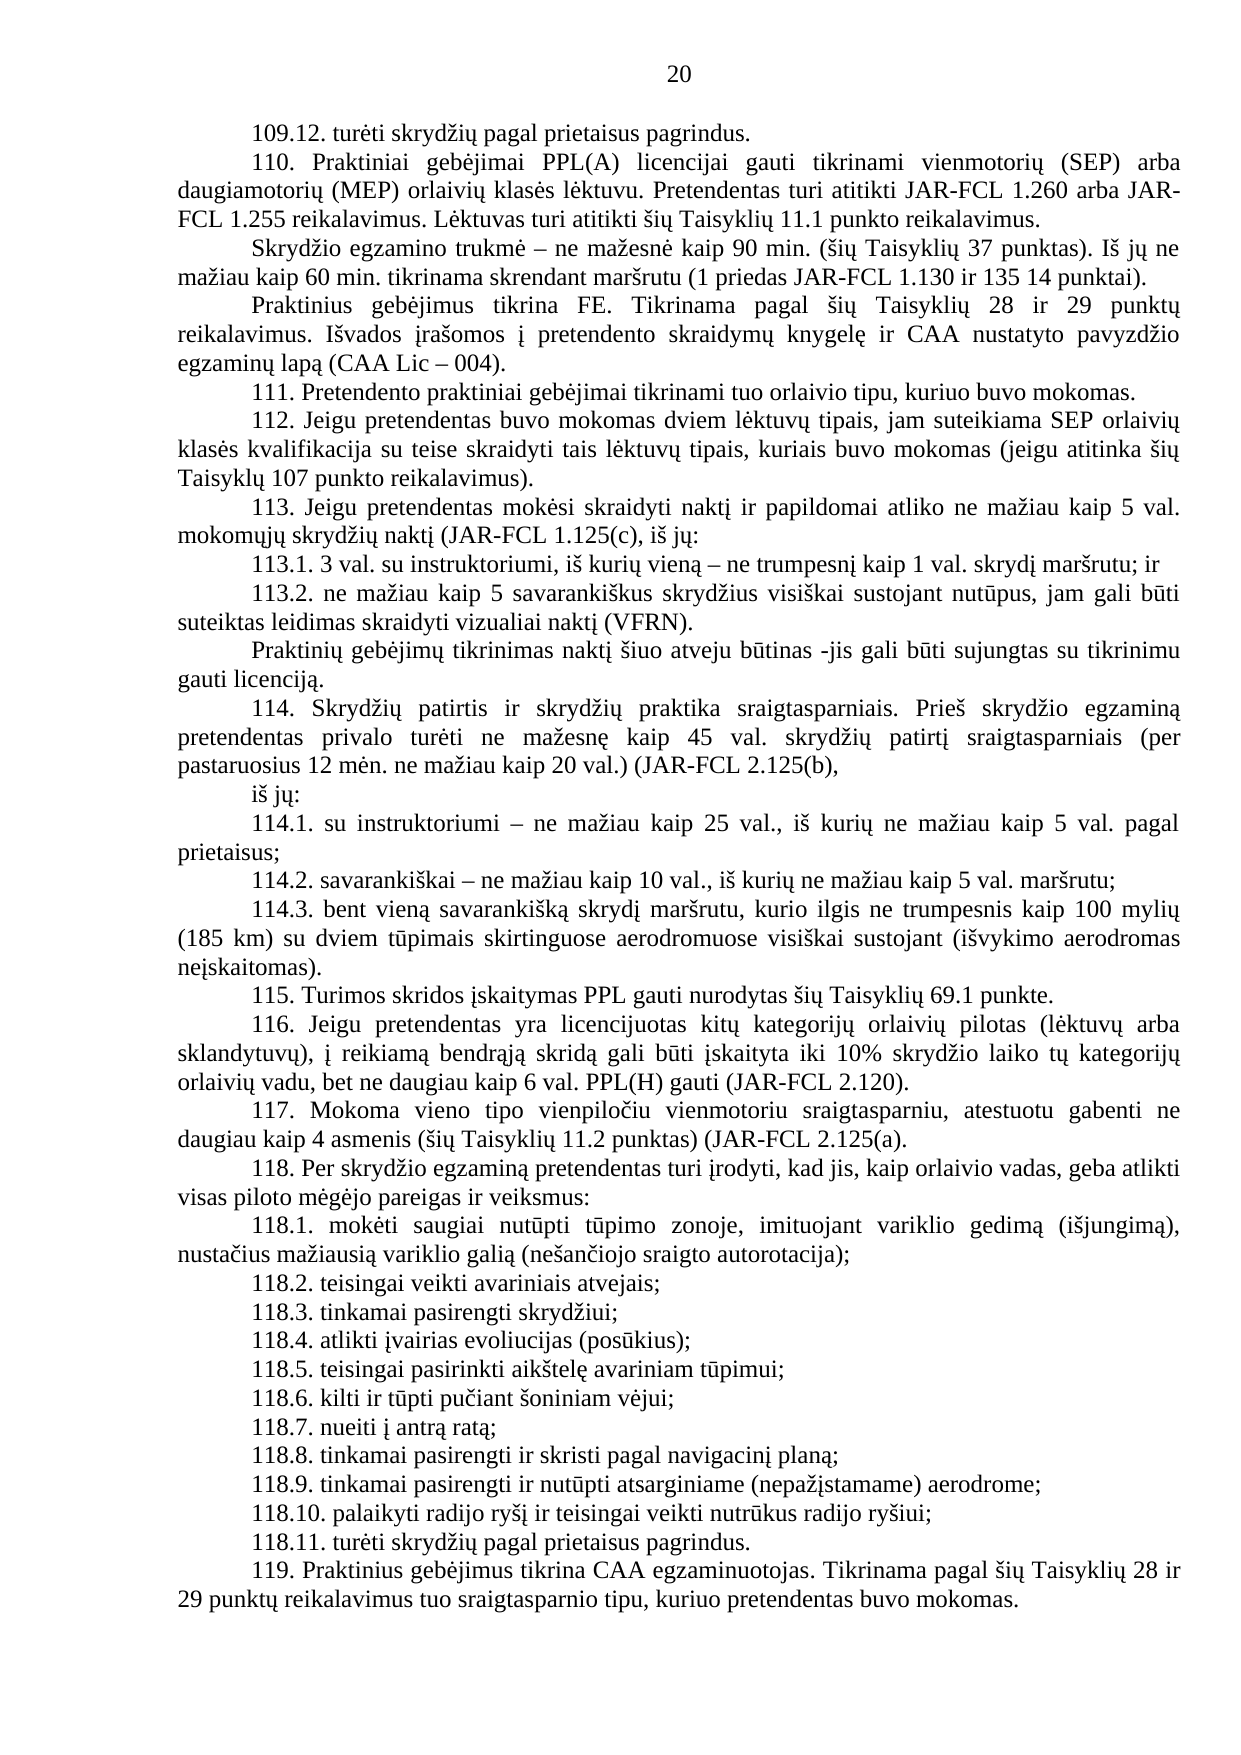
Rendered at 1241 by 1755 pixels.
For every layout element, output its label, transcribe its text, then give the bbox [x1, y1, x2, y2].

text 114.3. bent vieną savarankišką skrydį maršrutu, kurio ilgis ne trumpesnis kaip 100 mylių (185 km) su dviem tūpimais skirtinguose aerodromuose visiškai sustojant (išvykimo aerodromas neįskaitomas). [177, 894, 1181, 981]
text 112. Jeigu pretendentas buvo mokomas dviem lėktuvų tipais, jam suteikiama SEP orlaivių klasės kvalifikacija su teise skraidyti tais lėktuvų tipais, kuriais buvo mokomas (jeigu atitinka šių Taisyklų 107 punkto reikalavimus). [177, 406, 1181, 492]
text 110. Praktiniai gebėjimai PPL(A) licencijai gauti tikrinami vienmotorių (SEP) arba daugiamotorių (MEP) orlaivių klasės lėktuvu. Pretendentas turi atitikti JAR-FCL 1.260 arba JAR-FCL 1.255 reikalavimus. Lėktuvas turi atitikti šių Taisyklių 11.1 punkto reikalavimus. [177, 147, 1181, 233]
text 116. Jeigu pretendentas yra licencijuotas kitų kategorijų orlaivių pilotas (lėktuvų arba sklandytuvų), į reikiamą bendrąją skridą gali būti įskaityta iki 10% skrydžio laiko tų kategorijų orlaivių vadu, bet ne daugiau kaip 6 val. PPL(H) gauti (JAR-FCL 2.120). [177, 1009, 1181, 1096]
text 118.10. palaikyti radijo ryšį ir teisingai veikti nutrūkus radijo ryšiui; [177, 1498, 1181, 1527]
text Praktinių gebėjimų tikrinimas naktį šiuo atveju būtinas -jis gali būti sujungtas su tikrinimu gauti licenciją. [177, 636, 1181, 693]
text 117. Mokoma vieno tipo vienpiločiu vienmotoriu sraigtasparniu, atestuotu gabenti ne daugiau kaip 4 asmenis (šių Taisyklių 11.2 punktas) (JAR-FCL 2.125(a). [177, 1096, 1181, 1153]
text 118.11. turėti skrydžių pagal prietaisus pagrindus. [177, 1527, 1181, 1556]
text 113. Jeigu pretendentas mokėsi skraidyti naktį ir papildomai atliko ne mažiau kaip 5 val. mokomųjų skrydžių naktį (JAR-FCL 1.125(c), iš jų: [177, 492, 1181, 549]
text 118.5. teisingai pasirinkti aikštelę avariniam tūpimui; [177, 1354, 1181, 1383]
text 113.2. ne mažiau kaip 5 savarankiškus skrydžius visiškai sustojant nutūpus, jam gali būti suteiktas leidimas skraidyti vizualiai naktį (VFRN). [177, 578, 1181, 636]
text Skrydžio egzamino trukmė – ne mažesnė kaip 90 min. (šių Taisyklių 37 punktas). Iš jų ne mažiau kaip 60 min. tikrinama skrendant maršrutu (1 priedas JAR-FCL 1.130 ir 135 14 punktai). [177, 233, 1181, 291]
text 115. Turimos skridos įskaitymas PPL gauti nurodytas šių Taisyklių 69.1 punkte. [177, 981, 1181, 1009]
text 118.7. nueiti į antrą ratą; [177, 1412, 1181, 1441]
text 114.1. su instruktoriumi – ne mažiau kaip 25 val., iš kurių ne mažiau kaip 5 val. pagal prietaisus; [177, 808, 1181, 866]
text 114. Skrydžių patirtis ir skrydžių praktika sraigtasparniais. Prieš skrydžio egzaminą pretendentas privalo turėti ne mažesnę kaip 45 val. skrydžių patirtį sraigtasparniais (per pastaruosius 12 mėn. ne mažiau kaip 20 val.) (JAR-FCL 2.125(b), [177, 693, 1181, 779]
text 109.12. turėti skrydžių pagal prietaisus pagrindus. [177, 118, 1181, 147]
text 118.1. mokėti saugiai nutūpti tūpimo zonoje, imituojant variklio gedimą (išjungimą), nustačius mažiausią variklio galią (nešančiojo sraigto autorotacija); [177, 1211, 1181, 1268]
text iš jų: [177, 779, 1181, 808]
text 114.2. savarankiškai – ne mažiau kaip 10 val., iš kurių ne mažiau kaip 5 val. maršrutu; [177, 866, 1181, 894]
text 119. Praktinius gebėjimus tikrina CAA egzaminuotojas. Tikrinama pagal šių Taisyklių 28 ir 29 punktų reikalavimus tuo sraigtasparnio tipu, kuriuo pretendentas buvo mokomas. [177, 1556, 1181, 1613]
text 118.8. tinkamai pasirengti ir skristi pagal navigacinį planą; [177, 1441, 1181, 1469]
text 111. Pretendento praktiniai gebėjimai tikrinami tuo orlaivio tipu, kuriuo buvo mokomas. [177, 377, 1181, 406]
text 118.9. tinkamai pasirengti ir nutūpti atsarginiame (nepažįstamame) aerodrome; [177, 1469, 1181, 1498]
text 118.2. teisingai veikti avariniais atvejais; [177, 1268, 1181, 1297]
text 118.4. atlikti įvairias evoliucijas (posūkius); [177, 1326, 1181, 1354]
text 118. Per skrydžio egzaminą pretendentas turi įrodyti, kad jis, kaip orlaivio vadas, geba atlikti visas piloto mėgėjo pareigas ir veiksmus: [177, 1153, 1181, 1211]
text 118.3. tinkamai pasirengti skrydžiui; [177, 1297, 1181, 1326]
text 113.1. 3 val. su instruktoriumi, iš kurių vieną – ne trumpesnį kaip 1 val. skrydį maršrutu; ir [177, 549, 1181, 578]
text Praktinius gebėjimus tikrina FE. Tikrinama pagal šių Taisyklių 28 ir 29 punktų reikalavimus. Išvados įrašomos į pretendento skraidymų knygelę ir CAA nustatyto pavyzdžio egzaminų lapą (CAA Lic – 004). [177, 291, 1181, 377]
text 118.6. kilti ir tūpti pučiant šoniniam vėjui; [177, 1383, 1181, 1412]
